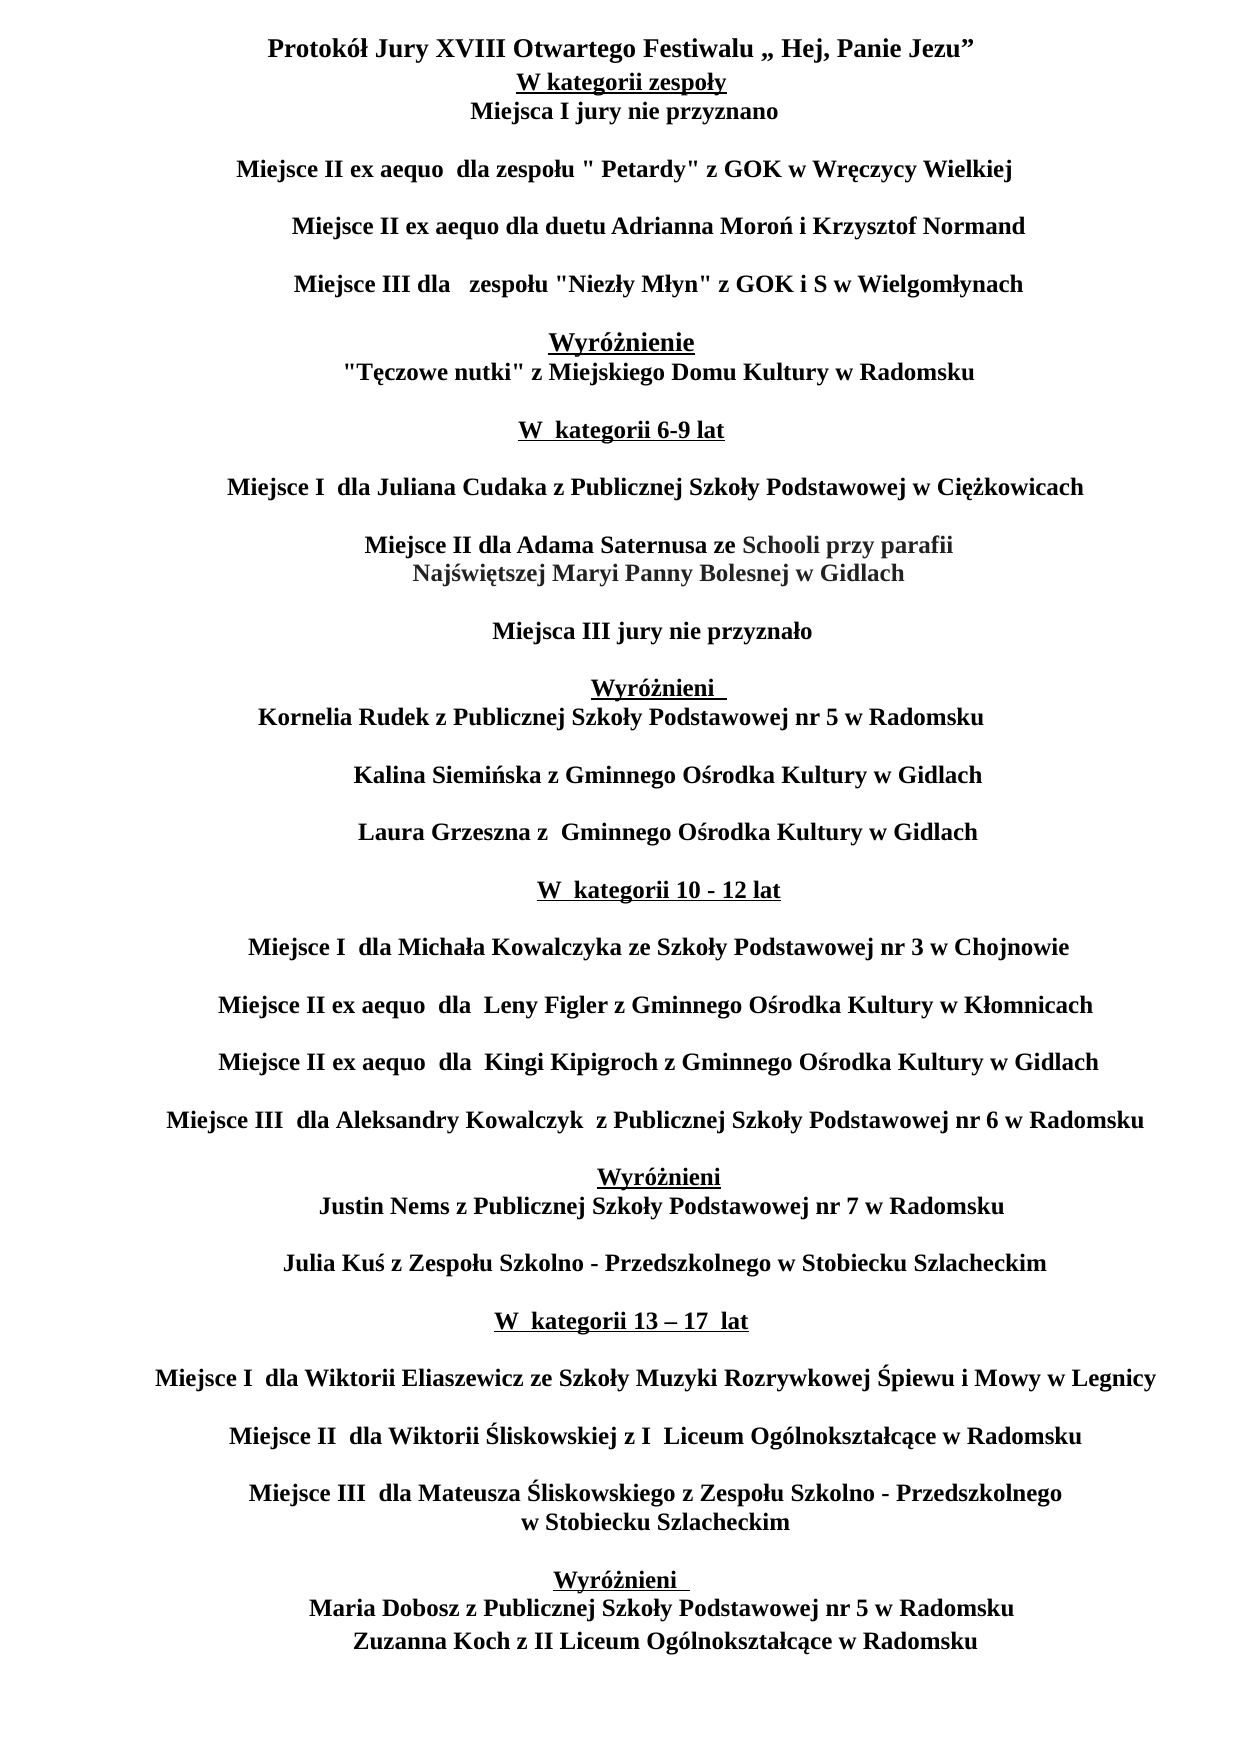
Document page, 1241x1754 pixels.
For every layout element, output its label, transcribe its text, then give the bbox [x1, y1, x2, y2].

list Miejsce I dla Michała Kowalczyka ze Szkoły Podstawowej nr 3 w Chojnowie [114, 932, 1166, 961]
text Kornelia Rudek z Publicznej Szkoły Podstawowej nr 5 w Radomsku [77, 702, 1166, 731]
list W kategorii 10 - 12 lat [114, 875, 1166, 903]
list Miejsce II dla Wiktorii Śliskowskiej z I Liceum Ogólnokształcące w Radomsku [114, 1421, 1166, 1450]
text Wyróżnienie [77, 326, 1166, 357]
list Najświętszej Maryi Panny Bolesnej w Gidlach [114, 558, 1166, 587]
list Maria Dobosz z Publicznej Szkoły Podstawowej nr 5 w Radomsku [114, 1593, 1166, 1622]
list Laura Grzeszna z Gminnego Ośrodka Kultury w Gidlach [114, 817, 1166, 846]
list Julia Kuś z Zespołu Szkolno - Przedszkolnego w Stobiecku Szlacheckim [114, 1248, 1166, 1277]
list Miejsce III dla Aleksandry Kowalczyk z Publicznej Szkoły Podstawowej nr 6 w Radomsku [114, 1105, 1166, 1133]
list Miejsce III dla zespołu "Niezły Młyn" z GOK i S w Wielgomłynach [114, 269, 1166, 297]
list Wyróżnieni [114, 1162, 1166, 1191]
list Miejsce II ex aequo dla Kingi Kipigroch z Gminnego Ośrodka Kultury w Gidlach [114, 1047, 1166, 1076]
list Miejsce II ex aequo dla duetu Adrianna Moroń i Krzysztof Normand [114, 211, 1166, 240]
list Wyróżnieni [114, 673, 1166, 702]
text W kategorii 13 – 17 lat [77, 1306, 1166, 1335]
list Kalina Siemińska z Gminnego Ośrodka Kultury w Gidlach [114, 760, 1166, 788]
list Miejsca III jury nie przyznało [114, 616, 1166, 645]
list "Tęczowe nutki" z Miejskiego Domu Kultury w Radomsku [114, 357, 1166, 386]
list Miejsce III dla Mateusza Śliskowskiego z Zespołu Szkolno - Przedszkolnego [114, 1478, 1166, 1507]
list w Stobiecku Szlacheckim [114, 1507, 1166, 1536]
text Miejsca I jury nie przyznano [77, 96, 1166, 125]
list Zuzanna Koch z II Liceum Ogólnokształcące w Radomsku [114, 1622, 1166, 1656]
text W kategorii 6-9 lat [77, 415, 1166, 443]
list Miejsce I dla Juliana Cudaka z Publicznej Szkoły Podstawowej w Ciężkowicach [114, 472, 1166, 501]
list Miejsce I dla Wiktorii Eliaszewicz ze Szkoły Muzyki Rozrywkowej Śpiewu i Mowy w Legnicy [114, 1363, 1166, 1392]
list Miejsce II dla Adama Saternusa ze Schooli przy parafii [114, 530, 1166, 558]
text Miejsce II ex aequo dla zespołu " Petardy" z GOK w Wręczycy Wielkiej [77, 154, 1166, 182]
text Wyróżnieni [77, 1565, 1166, 1593]
list Justin Nems z Publicznej Szkoły Podstawowej nr 7 w Radomsku [114, 1191, 1166, 1220]
list Miejsce II ex aequo dla Leny Figler z Gminnego Ośrodka Kultury w Kłomnicach [114, 990, 1166, 1018]
text W kategorii zespoły [77, 67, 1166, 96]
